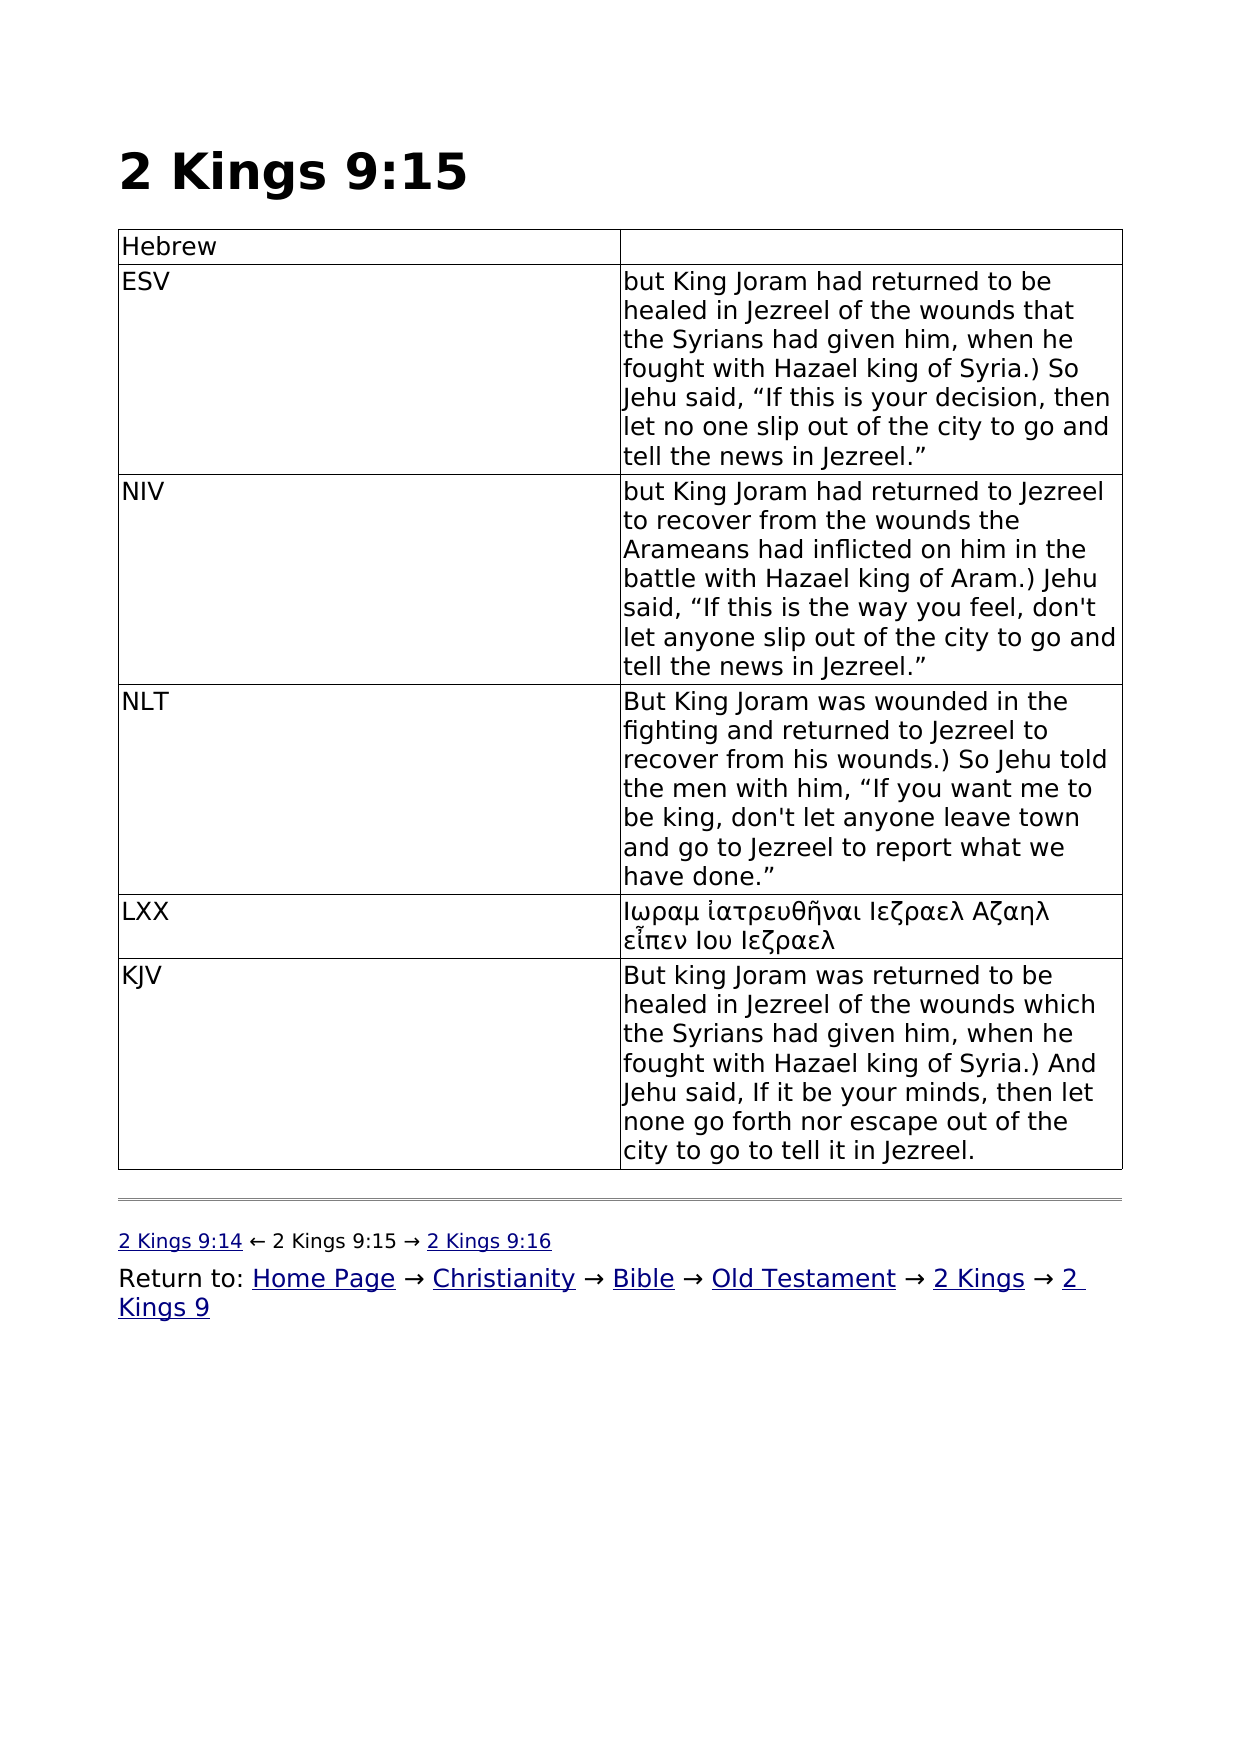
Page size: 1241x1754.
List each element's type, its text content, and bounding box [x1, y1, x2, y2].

table_cell But king Joram was returned to be healed in Jezreel of the wounds which the Syrians had given him, when he fought with Hazael king of Syria.) And Jehu said, If it be your minds, then let none go forth nor escape out of the city to go to tell it in Jezreel. [621, 959, 1122, 1168]
text 2 Kings 9:14 ← 2 Kings 9:15 → 2 Kings 9:16 [118, 1230, 1122, 1264]
table_cell but King Joram had returned to Jezreel to recover from the wounds the Arameans had inflicted on him in the battle with Hazael king of Aram.) Jehu said, “If this is the way you feel, don't let anyone slip out of the city to go and tell the news in Jezreel.” [621, 475, 1122, 684]
subtitle 2 Kings 9:15 [118, 143, 1122, 201]
table_cell Ιωραμ ἰατρευθῆναι Ιεζραελ Αζαηλ εἶπεν Ιου Ιεζραελ [621, 895, 1122, 958]
table_cell NIV [119, 475, 620, 684]
table_header [621, 230, 1122, 264]
text Return to: Home Page → Christianity → Bible → Old Testament → 2 Kings → 2 Kings 9 [118, 1264, 1122, 1322]
table_cell But King Joram was wounded in the fighting and returned to Jezreel to recover from his wounds.) So Jehu told the men with him, “If you want me to be king, don't let anyone leave town and go to Jezreel to report what we have done.” [621, 685, 1122, 894]
table_header Hebrew [119, 230, 620, 264]
table_cell LXX [119, 895, 620, 958]
table_cell but King Joram had returned to be healed in Jezreel of the wounds that the Syrians had given him, when he fought with Hazael king of Syria.) So Jehu said, “If this is your decision, then let no one slip out of the city to go and tell the news in Jezreel.” [621, 265, 1122, 474]
table_cell NLT [119, 685, 620, 894]
table_cell KJV [119, 959, 620, 1168]
table_cell ESV [119, 265, 620, 474]
